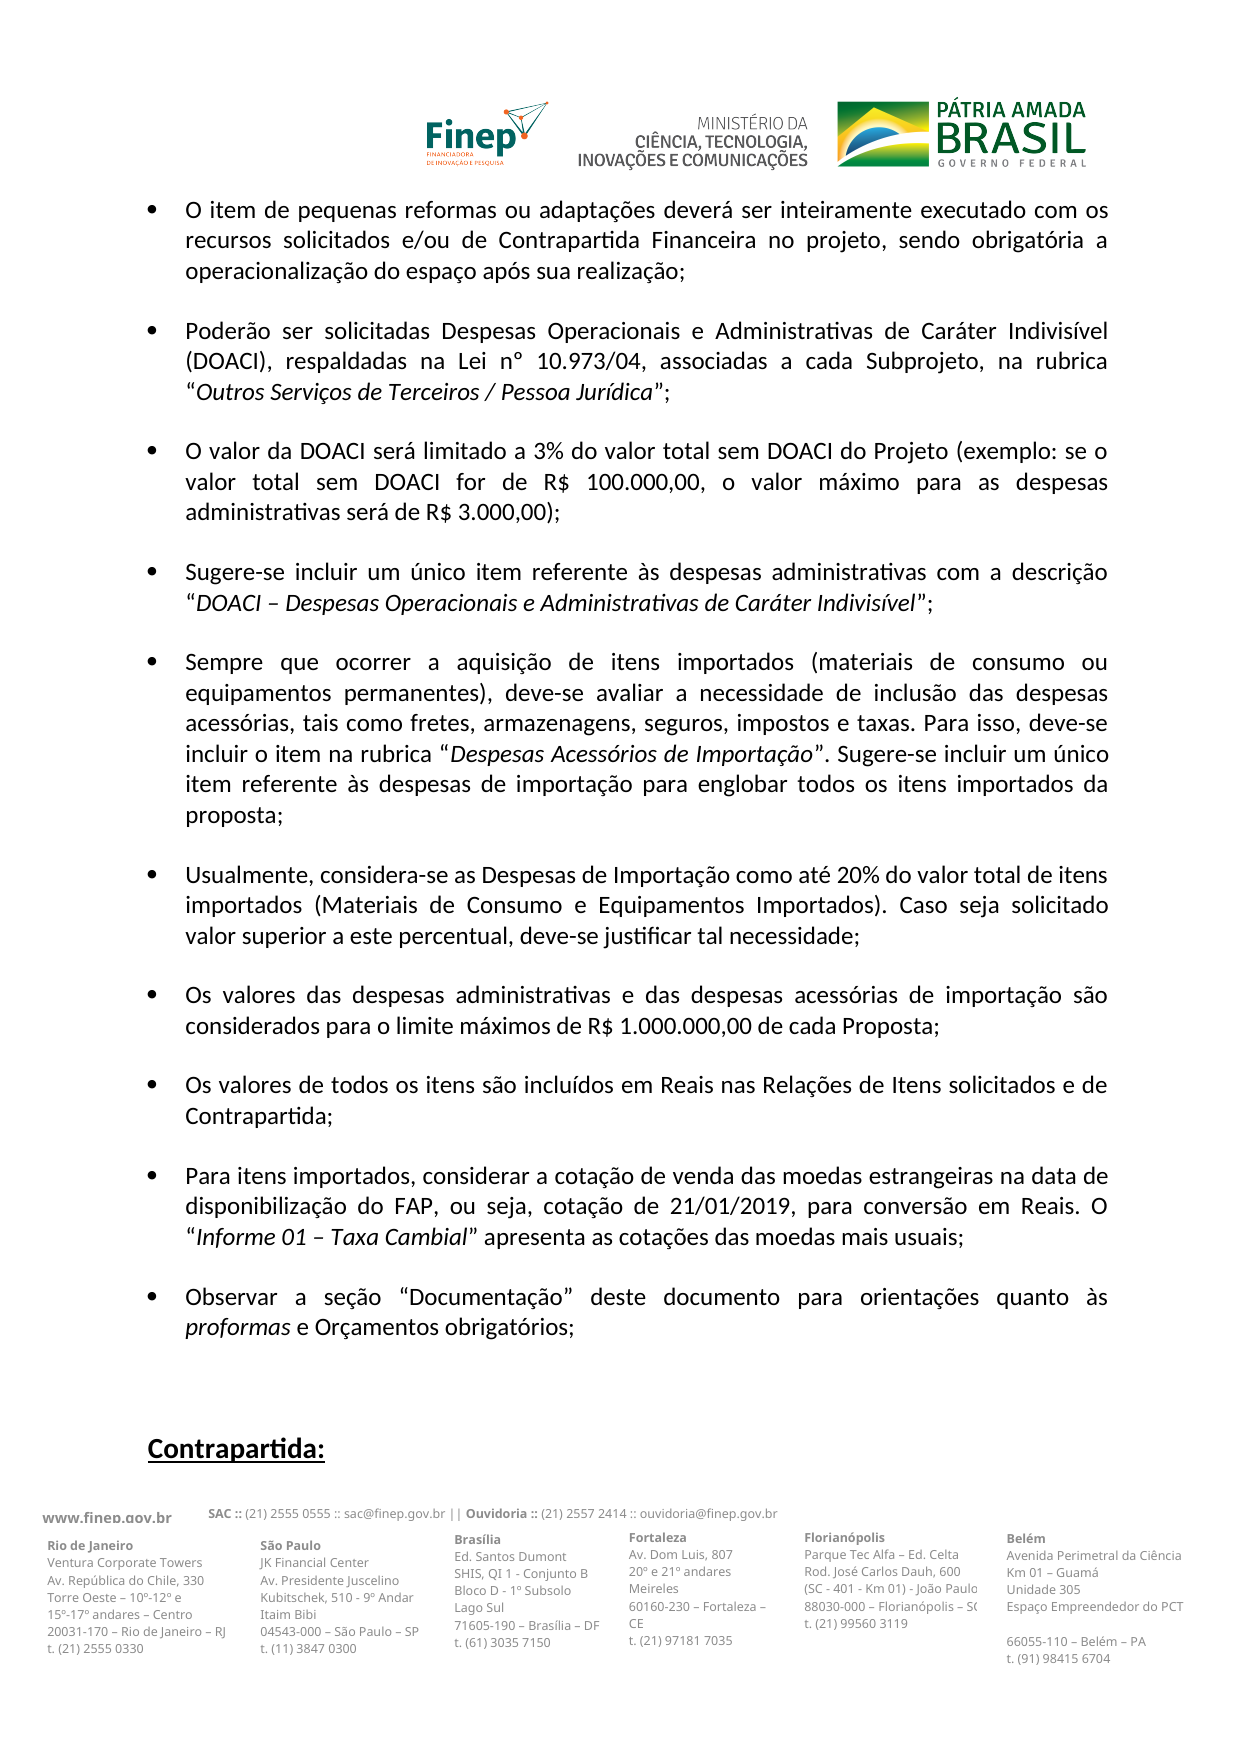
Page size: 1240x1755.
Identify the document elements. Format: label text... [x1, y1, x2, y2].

list Usualmente, considera-se as Despesas de Importação como até 20% do valor total de itens importados (Materiais de Consumo e Equipamentos Importados). Caso seja solicitado valor superior a este percentual, deve-se justificar tal necessidade; [148, 859, 1110, 950]
list O item de pequenas reformas ou adaptações deverá ser inteiramente executado com os recursos solicitados e/ou de Contrapartida Financeira no projeto, sendo obrigatória a operacionalização do espaço após sua realização; [148, 194, 1110, 286]
list Sugere-se incluir um único item referente às despesas administrativas com a descrição “DOACI – Despesas Operacionais e Administrativas de Caráter Indivisível”; [148, 556, 1110, 617]
list Poderão ser solicitadas Despesas Operacionais e Administrativas de Caráter Indivisível (DOACI), respaldadas na Lei nº 10.973/04, associadas a cada Subprojeto, na rubrica “Outros Serviços de Terceiros / Pessoa Jurídica”; [148, 315, 1110, 406]
list Sempre que ocorrer a aquisição de itens importados (materiais de consumo ou equipamentos permanentes), deve-se avaliar a necessidade de inclusão das despesas acessórias, tais como fretes, armazenagens, seguros, impostos e taxas. Para isso, deve-se incluir o item na rubrica “Despesas Acessórios de Importação”. Sugere-se incluir um único item referente às despesas de importação para englobar todos os itens importados da proposta; [148, 646, 1110, 829]
list O valor da DOACI será limitado a 3% do valor total sem DOACI do Projeto (exemplo: se o valor total sem DOACI for de R$ 100.000,00, o valor máximo para as despesas administrativas será de R$ 3.000,00); [148, 436, 1110, 527]
text Contrapartida: [148, 1431, 1110, 1466]
list Os valores de todos os itens são incluídos em Reais nas Relações de Itens solicitados e de Contrapartida; [148, 1070, 1110, 1131]
list Para itens importados, considerar a cotação de venda das moedas estrangeiras na data de disponibilização do FAP, ou seja, cotação de 21/01/2019, para conversão em Reais. O “Informe 01 – Taxa Cambial” apresenta as cotações das moedas mais usuais; [148, 1160, 1110, 1251]
list Os valores das despesas administrativas e das despesas acessórias de importação são considerados para o limite máximos de R$ 1.000.000,00 de cada Proposta; [148, 979, 1110, 1041]
list Observar a seção “Documentação” deste documento para orientações quanto às proformas e Orçamentos obrigatórios; [148, 1281, 1110, 1342]
